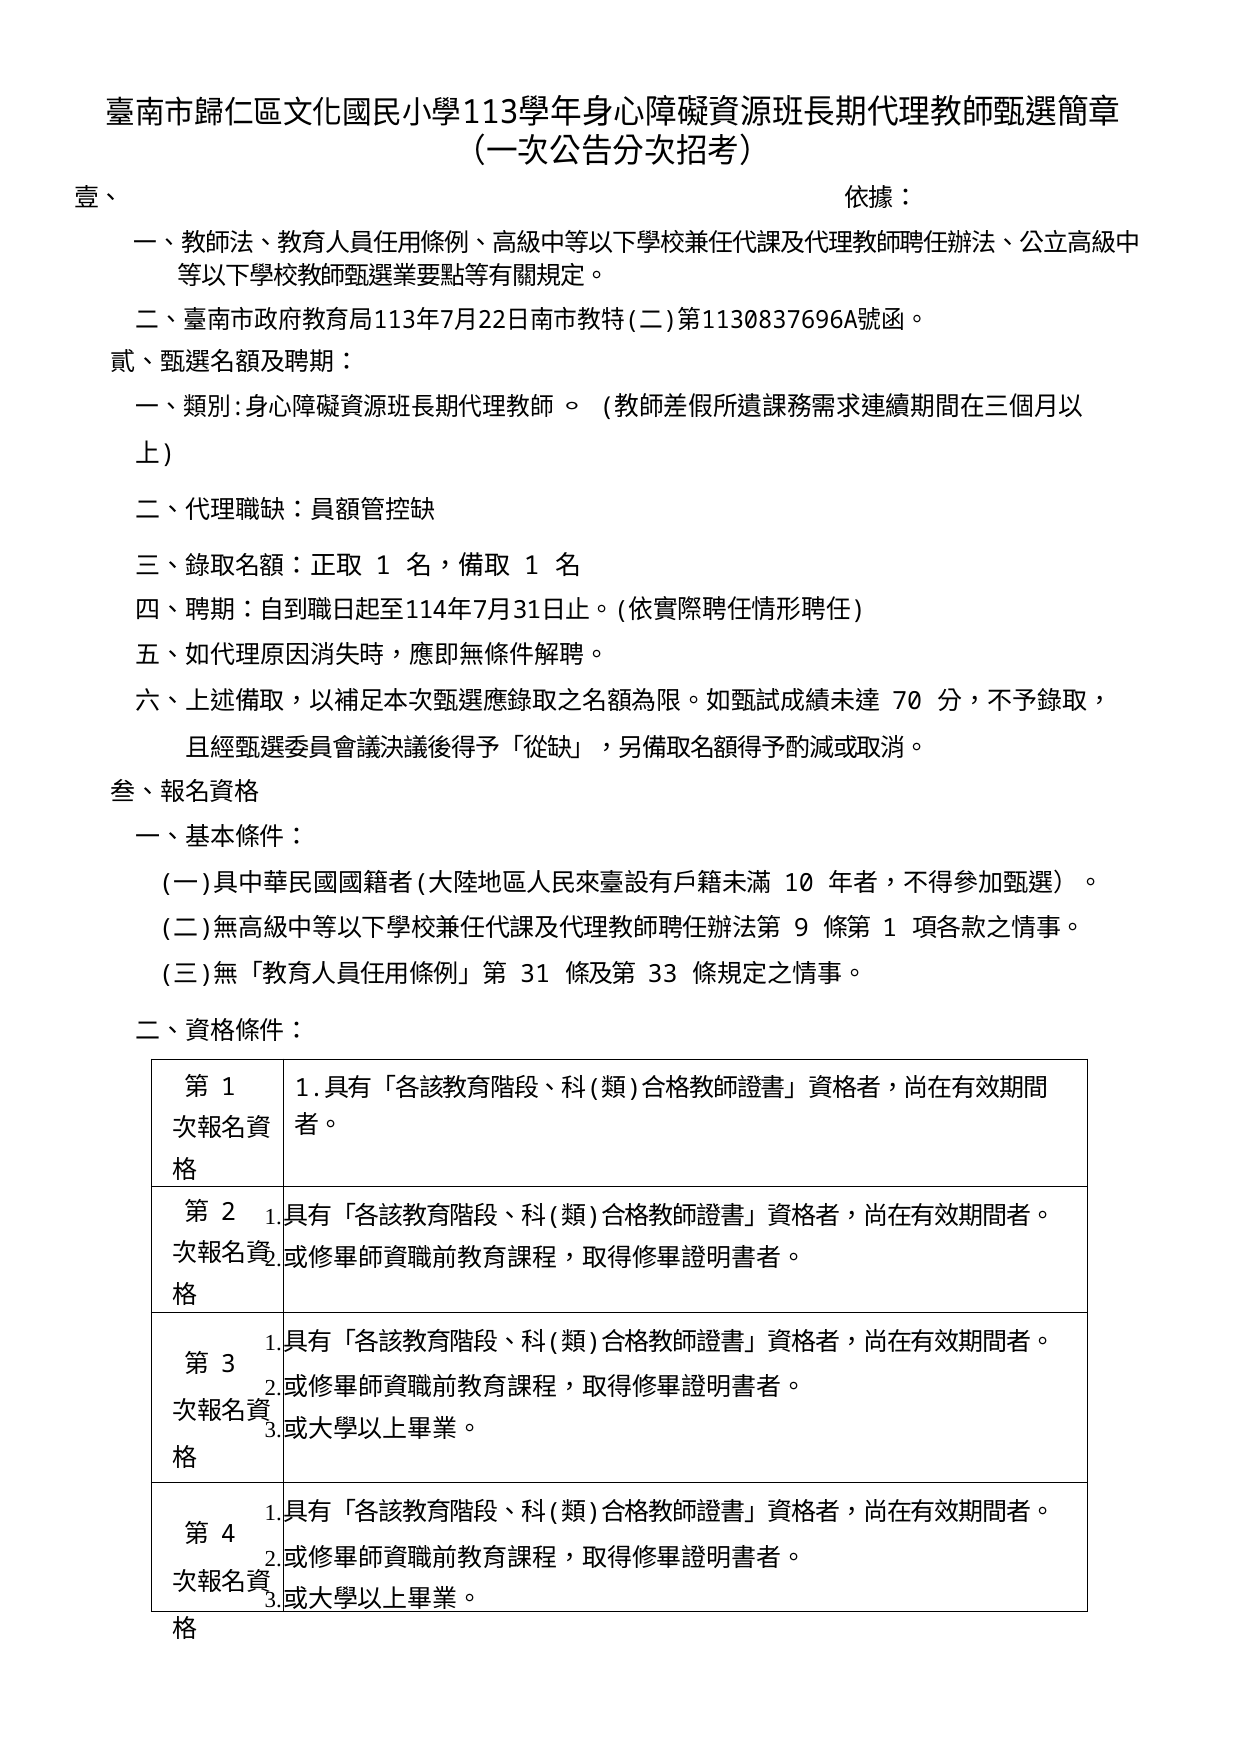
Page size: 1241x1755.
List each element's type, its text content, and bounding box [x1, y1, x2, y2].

table_cell 第 3 次報名資格 [152, 1313, 283, 1482]
text (三)無「教育人員任用條例」第 31 條及第 33 條規定之情事。 [158, 954, 1108, 990]
text 二、資格條件： [136, 1011, 744, 1047]
table_cell 具有「各該教育階段、科(類)合格教師證書」資格者，尚在有效期間者。 或修畢師資職前教育課程，取得修畢證明書者。 或大學以上畢業。 [284, 1313, 1087, 1482]
text (二)無高級中等以下學校兼任代課及代理教師聘任辦法第 9 條第 1 項各款之情事。 [158, 908, 1152, 944]
text (一)具中華民國國籍者(大陸地區人民來臺設有戶籍未滿 10 年者，不得參加甄選）。 [158, 862, 1152, 898]
table_cell 第 4 次報名資格 [152, 1483, 283, 1611]
table_cell 具有「各該教育階段、科(類)合格教師證書」資格者，尚在有效期間者。 或修畢師資職前教育課程，取得修畢證明書者。 或大學以上畢業。 [284, 1483, 1087, 1611]
list 依據： [74, 177, 1118, 213]
table_cell 第 2 次報名資格 [152, 1187, 283, 1312]
text 二、代理職缺：員額管控缺 [136, 489, 965, 526]
text 五、如代理原因消失時，應即無條件解聘。 [136, 634, 1152, 671]
text 二、臺南市政府教育局113年7月22日南市教特(二)第1130837696A號函。 [136, 299, 1108, 336]
text 六、上述備取，以補足本次甄選應錄取之名額為限。如甄試成績未達 70 分，不予錄取，且經甄選委員會議決議後得予「從缺」，另備取名額得予酌減或取消。 [136, 680, 1115, 763]
text 一、類別:身心障礙資源班長期代理教師。(教師差假所遺課務需求連續期間在三個月以上) [136, 385, 1108, 471]
table_header 1.具有「各該教育階段、科(類)合格教師證書」資格者，尚在有效期間者。 [284, 1060, 1087, 1186]
table_header 第 1 次報名資格 [152, 1060, 283, 1186]
text 一、基本條件： [136, 816, 1152, 852]
text 三、錄取名額： 正取 1 名，備取 1 名 [136, 544, 965, 582]
text （一次公告分次招考） [96, 132, 1130, 170]
text 一、教師法、教育人員任用條例、高級中等以下學校兼任代課及代理教師聘任辦法、公立高級中等以下學校教師甄選業要點等有關規定。 [134, 224, 1152, 291]
text 四、聘期：自到職日起至114年7月31日止。(依實際聘任情形聘任) [136, 592, 1152, 625]
text 貳、甄選名額及聘期： [110, 345, 1152, 377]
text 叁、報名資格 [110, 774, 1152, 806]
text 臺南市歸仁區文化國民小學113學年身心障礙資源班長期代理教師甄選簡章 [96, 93, 1130, 132]
table_cell 具有「各該教育階段、科(類)合格教師證書」資格者，尚在有效期間者。 或修畢師資職前教育課程，取得修畢證明書者。 [284, 1187, 1087, 1312]
